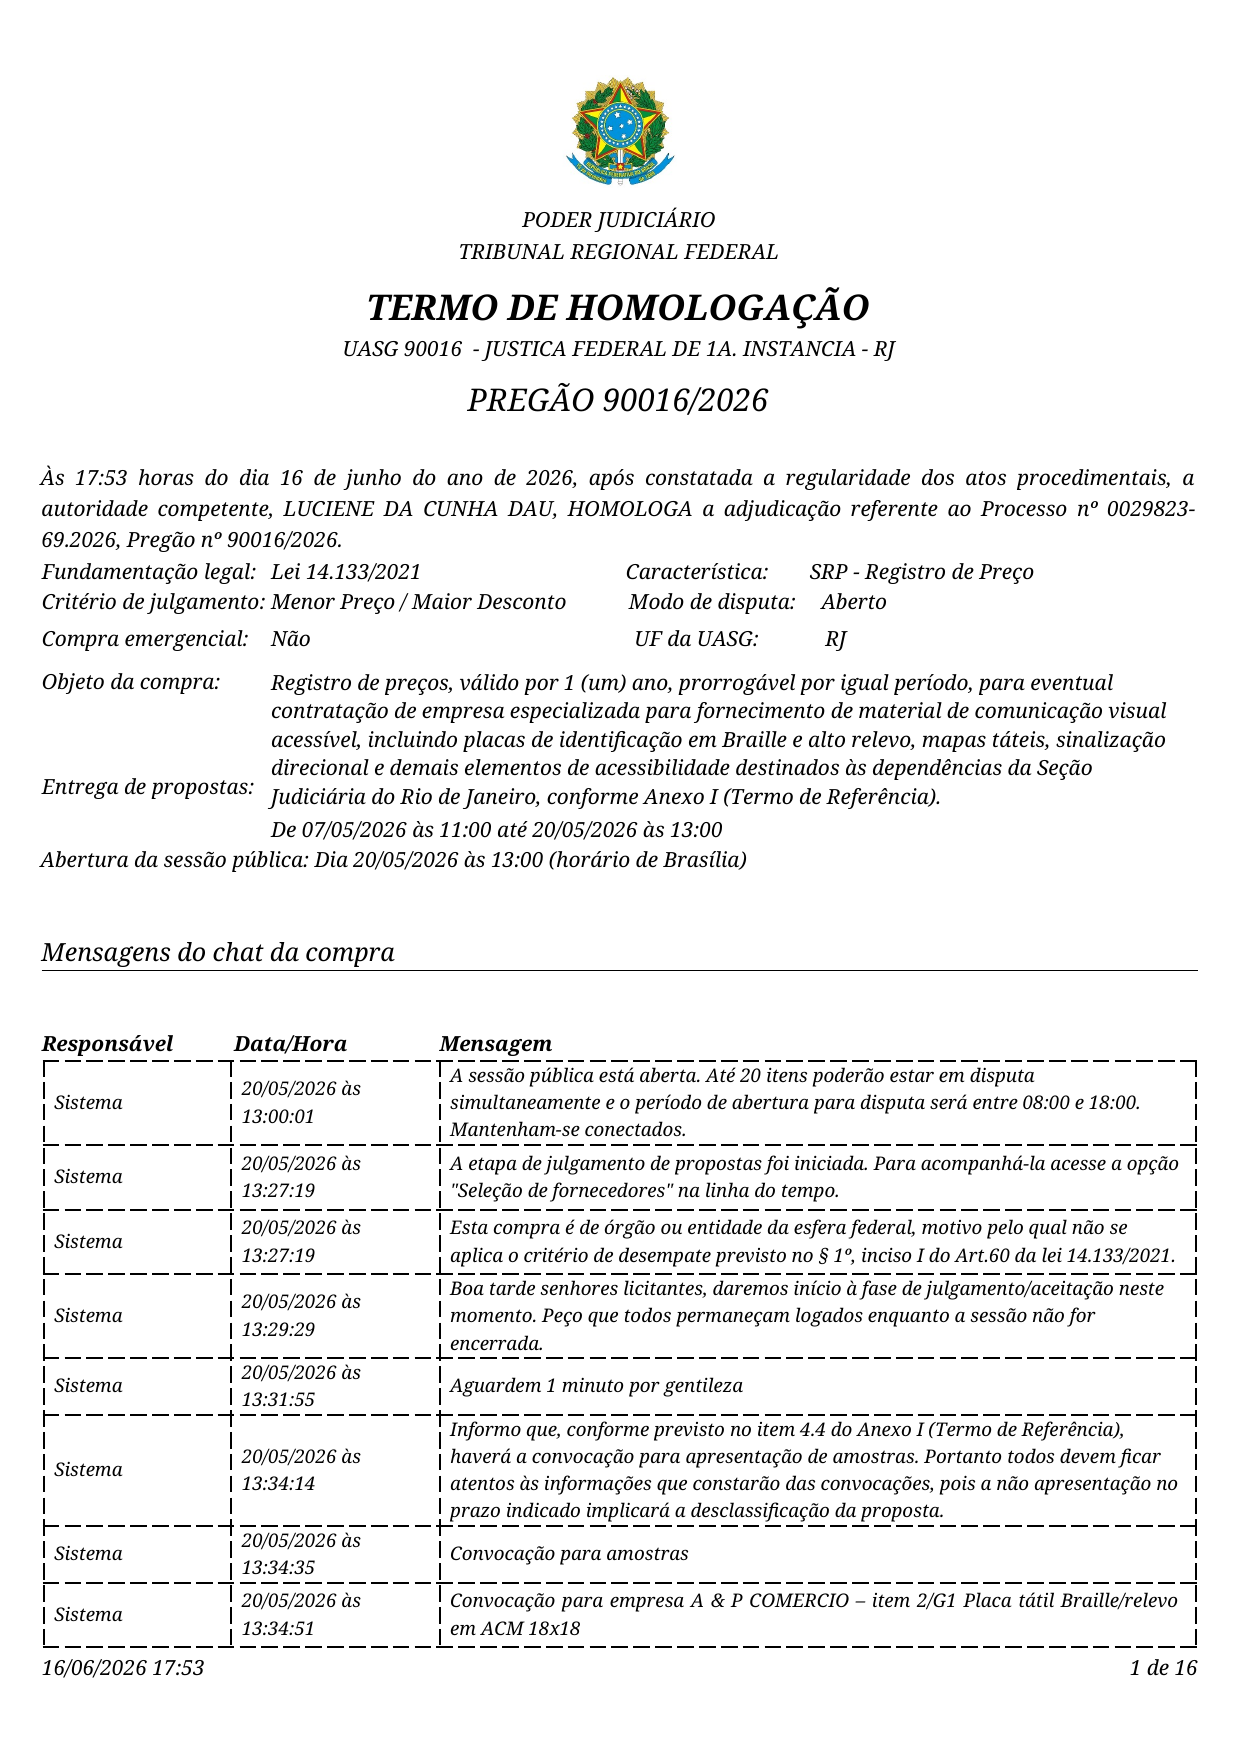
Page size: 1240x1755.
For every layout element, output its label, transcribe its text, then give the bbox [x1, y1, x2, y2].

table_cell Sistema [44, 1525, 231, 1582]
table_cell Sistema [44, 1273, 231, 1357]
table_cell 20/05/2026 às 13:34:51 [231, 1582, 439, 1646]
table_header A sessão pública está aberta. Até 20 itens poderão estar em disputa simultaneamente e o período de abertura para disputa será entre 08:00 e 18:00. Mantenham-se conectados. [440, 1060, 1196, 1144]
table_cell Sistema [44, 1582, 231, 1646]
table_cell Sistema [44, 1414, 231, 1525]
table_cell Compra emergencial: Objeto da compra: Entrega de propostas: [42, 625, 271, 845]
text TRIBUNAL REGIONAL FEDERAL [42, 237, 1198, 265]
subtitle Mensagens do chat da compra [41, 934, 1200, 968]
text PODER JUDICIÁRIO [42, 205, 1198, 233]
table_cell Boa tarde senhores licitantes, daremos início à fase de julgamento/aceitação neste momento. Peço que todos permaneçam logados enquanto a sessão não for encerrada. [440, 1273, 1196, 1357]
table_cell 20/05/2026 às 13:34:35 [231, 1525, 439, 1582]
table_cell 20/05/2026 às 13:27:19 [231, 1144, 439, 1208]
subtitle PREGÃO 90016/2026 [42, 378, 1198, 421]
table_cell 20/05/2026 às 13:29:29 [231, 1273, 439, 1357]
table_cell A etapa de julgamento de propostas foi iniciada. Para acompanhá-la acesse a opção "Seleção de fornecedores" na linha do tempo. [440, 1144, 1196, 1208]
table_cell Aguardem 1 minuto por gentileza [440, 1357, 1196, 1414]
text UASG 90016 - JUSTICA FEDERAL DE 1A. INSTANCIA - RJ [42, 334, 1198, 363]
table_cell Esta compra é de órgão ou entidade da esfera federal, motivo pelo qual não se aplica o critério de desempate previsto no § 1º, inciso I do Art.60 da lei 14.133/2021. [440, 1209, 1196, 1273]
table_header 20/05/2026 às 13:00:01 [231, 1060, 439, 1144]
table_cell Informo que, conforme previsto no item 4.4 do Anexo I (Termo de Referência), haverá a convocação para apresentação de amostras. Portanto todos devem ficar atentos às informações que constarão das convocações, pois a não apresentação no prazo indicado implicará a desclassificação da proposta. [440, 1414, 1196, 1525]
table_cell Sistema [44, 1144, 231, 1208]
text Responsável Data/Hora Mensagem [42, 1029, 1200, 1058]
subtitle TERMO DE HOMOLOGAÇÃO [42, 283, 1198, 331]
table_header Lei 14.133/2021 Característica: SRP - Registro de Preço [271, 557, 1184, 587]
table_cell 20/05/2026 às 13:34:14 [231, 1414, 439, 1525]
table_header Fundamentação legal: [42, 557, 271, 587]
table_cell Sistema [44, 1209, 231, 1273]
table_cell 20/05/2026 às 13:27:19 [231, 1209, 439, 1273]
table_cell 20/05/2026 às 13:31:55 [231, 1357, 439, 1414]
table_cell Sistema [44, 1357, 231, 1414]
text Às 17:53 horas do dia 16 de junho do ano de 2026, após constatada a regularidade dos atos procedimentais, a autoridade competente, LUCIENE DA CUNHA DAU, HOMOLOGA a adjudicação referente ao Processo nº 0029823-69.2026, Pregão nº 90016/2026. [40, 463, 1199, 554]
table_header Sistema [44, 1060, 231, 1144]
table_cell Menor Preço / Maior Desconto Modo de disputa: Aberto [271, 587, 1184, 624]
table_cell Convocação para empresa A & P COMERCIO – item 2/G1 Placa tátil Braille/relevo em ACM 18x18 [440, 1582, 1196, 1646]
table_cell Convocação para amostras [440, 1525, 1196, 1582]
table_cell Não UF da UASG: RJ Registro de preços, válido por 1 (um) ano, prorrogável por igual período, para eventual contratação de empresa especializada para fornecimento de material de comunicação visual acessível, incluindo placas de identificação em Braille e alto relevo, mapas táteis, sinalização direcional e demais elementos de acessibilidade destinados às dependências da Seção Judiciária do Rio de Janeiro, conforme Anexo I (Termo de Referência). De 07/05/2026 às 11:00 até 20/05/2026 às 13:00 [271, 625, 1184, 845]
text Abertura da sessão pública: Dia 20/05/2026 às 13:00 (horário de Brasília) [40, 845, 1199, 874]
table_cell Critério de julgamento: [42, 587, 271, 624]
